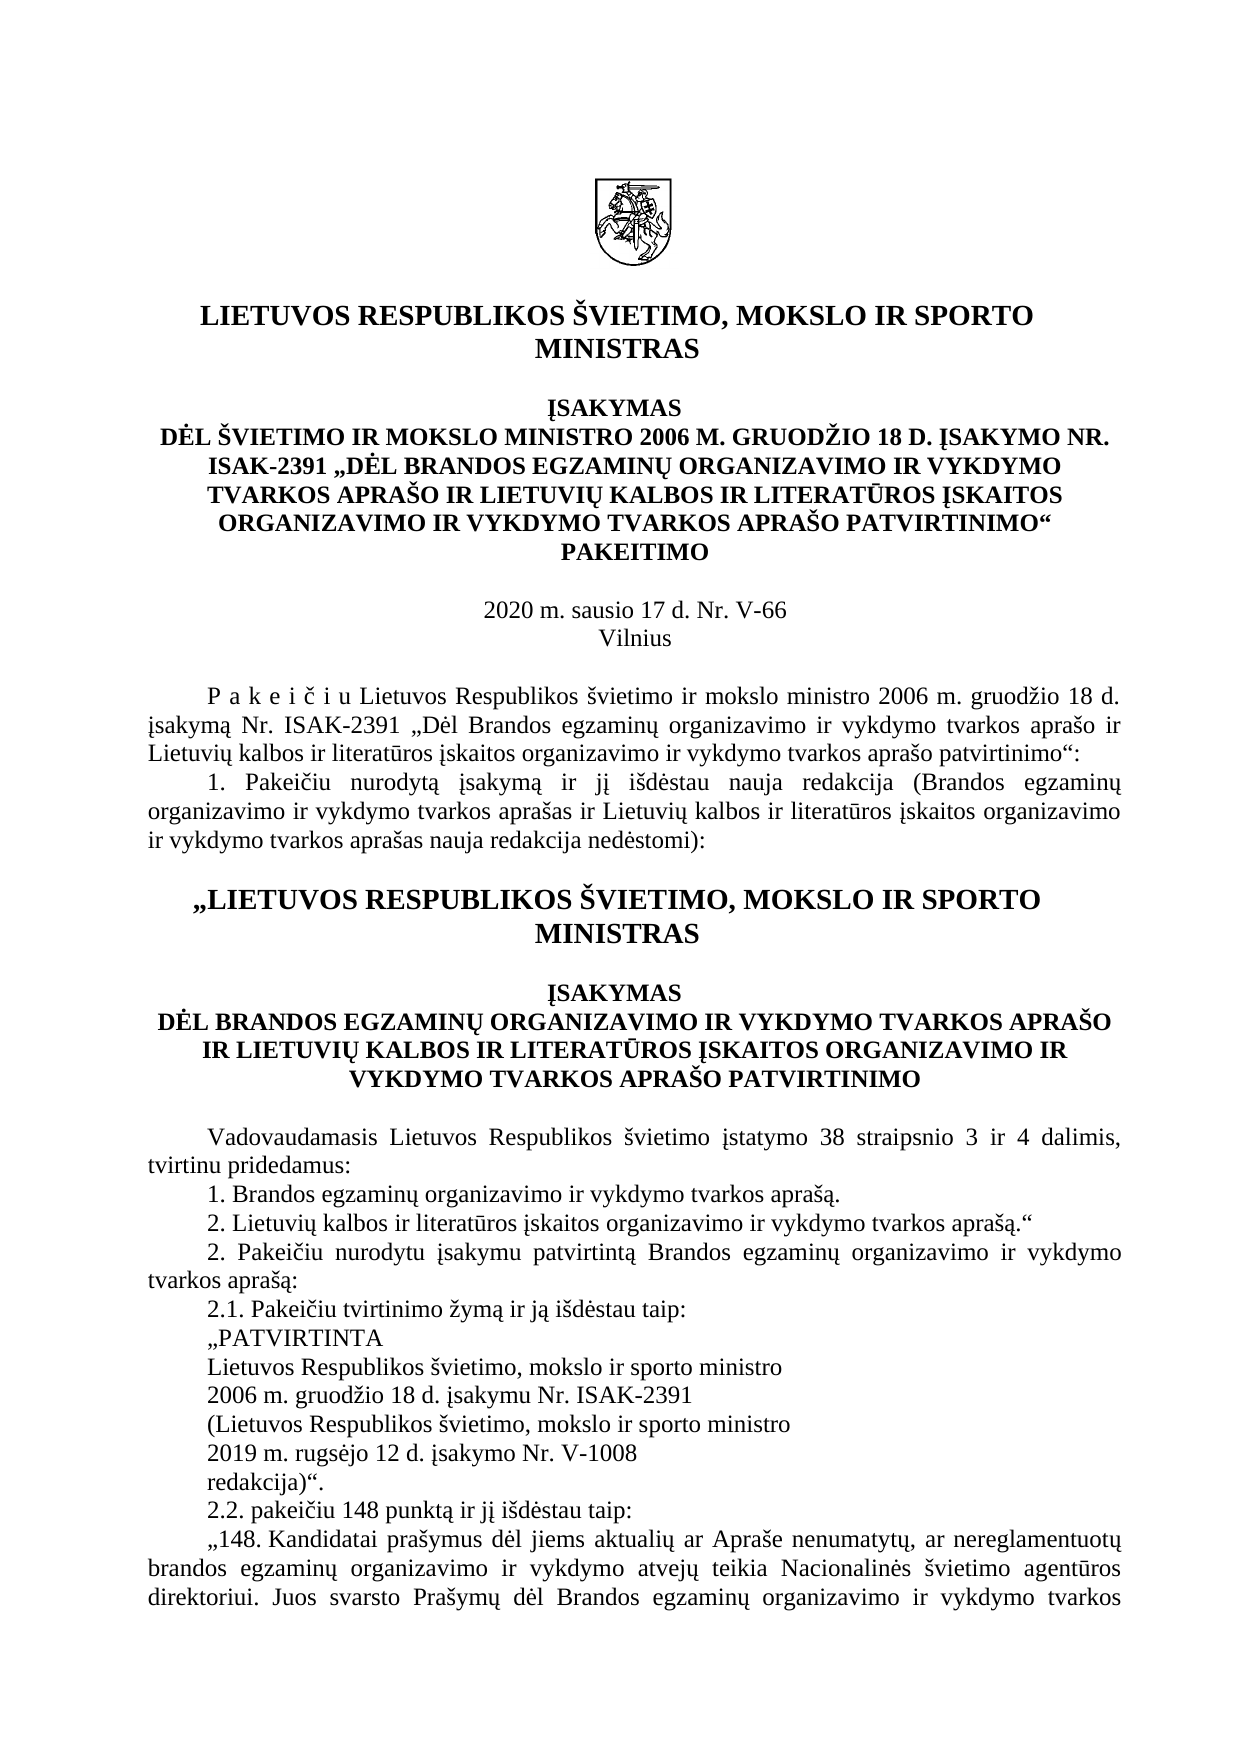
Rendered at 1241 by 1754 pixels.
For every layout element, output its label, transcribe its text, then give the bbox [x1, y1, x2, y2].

text „148. Kandidatai prašymus dėl jiems aktualių ar Apraše nenumatytų, ar nereglamentuotų brandos egzaminų organizavimo ir vykdymo atvejų teikia Nacionalinės švietimo agentūros direktoriui. Juos svarsto Prašymų dėl Brandos egzaminų organizavimo ir vykdymo tvarkos [148, 1524, 1122, 1611]
text MINISTRAS [112, 916, 1122, 949]
text Vilnius [148, 623, 1122, 652]
text 2. Lietuvių kalbos ir literatūros įskaitos organizavimo ir vykdymo tvarkos aprašą.“ [148, 1208, 1122, 1237]
text MINISTRAS [112, 331, 1122, 365]
text Lietuvos Respublikos švietimo, mokslo ir sporto ministro [148, 1352, 1122, 1381]
text 1. Brandos egzaminų organizavimo ir vykdymo tvarkos aprašą. [148, 1179, 1122, 1208]
text ĮSAKYMAS [106, 393, 1122, 422]
text 1. Pakeičiu nurodytą įsakymą ir jį išdėstau nauja redakcija (Brandos egzaminų organizavimo ir vykdymo tvarkos aprašas ir Lietuvių kalbos ir literatūros įskaitos organizavimo ir vykdymo tvarkos aprašas nauja redakcija nedėstomi): [148, 767, 1122, 853]
text (Lietuvos Respublikos švietimo, mokslo ir sporto ministro [148, 1409, 1122, 1438]
text DĖL ŠVIETIMO IR MOKSLO MINISTRO 2006 M. GRUODŽIO 18 D. ĮSAKYMO NR. ISAK-2391 „DĖL BRANDOS EGZAMINŲ ORGANIZAVIMO IR VYKDYMO TVARKOS APRAŠO IR LIETUVIŲ KALBOS IR LITERATŪROS ĮSKAITOS ORGANIZAVIMO IR VYKDYMO TVARKOS APRAŠO PATVIRTINIMO“ PAKEITIMO [148, 422, 1122, 566]
text LIETUVOS RESPUBLIKOS ŠVIETIMO, MOKSLO IR SPORTO [112, 298, 1122, 331]
text „PATVIRTINTA [148, 1323, 1122, 1352]
text 2020 m. sausio 17 d. Nr. V-66 [148, 595, 1122, 623]
text 2. Pakeičiu nurodytu įsakymu patvirtintą Brandos egzaminų organizavimo ir vykdymo tvarkos aprašą: [148, 1237, 1122, 1294]
text P a k e i č i u Lietuvos Respublikos švietimo ir mokslo ministro 2006 m. gruodžio 18 d. įsakymą Nr. ISAK-2391 „Dėl Brandos egzaminų organizavimo ir vykdymo tvarkos aprašo ir Lietuvių kalbos ir literatūros įskaitos organizavimo ir vykdymo tvarkos aprašo patvirtinimo“: [148, 681, 1122, 767]
text 2019 m. rugsėjo 12 d. įsakymo Nr. V-1008 [148, 1438, 1122, 1467]
text Vadovaudamasis Lietuvos Respublikos švietimo įstatymo 38 straipsnio 3 ir 4 dalimis, tvirtinu pridedamus: [148, 1122, 1122, 1179]
text „LIETUVOS RESPUBLIKOS ŠVIETIMO, MOKSLO IR SPORTO [112, 882, 1122, 916]
text ĮSAKYMAS [106, 978, 1122, 1007]
text 2006 m. gruodžio 18 d. įsakymu Nr. ISAK-2391 [148, 1381, 1122, 1409]
text DĖL BRANDOS EGZAMINŲ ORGANIZAVIMO IR VYKDYMO TVARKOS APRAŠO IR LIETUVIŲ KALBOS IR LITERATŪROS ĮSKAITOS ORGANIZAVIMO IR VYKDYMO TVARKOS APRAŠO PATVIRTINIMO [148, 1007, 1122, 1093]
text redakcija)“. [148, 1467, 1122, 1496]
text 2.2. pakeičiu 148 punktą ir jį išdėstau taip: [148, 1496, 1122, 1524]
text 2.1. Pakeičiu tvirtinimo žymą ir ją išdėstau taip: [148, 1294, 1122, 1323]
